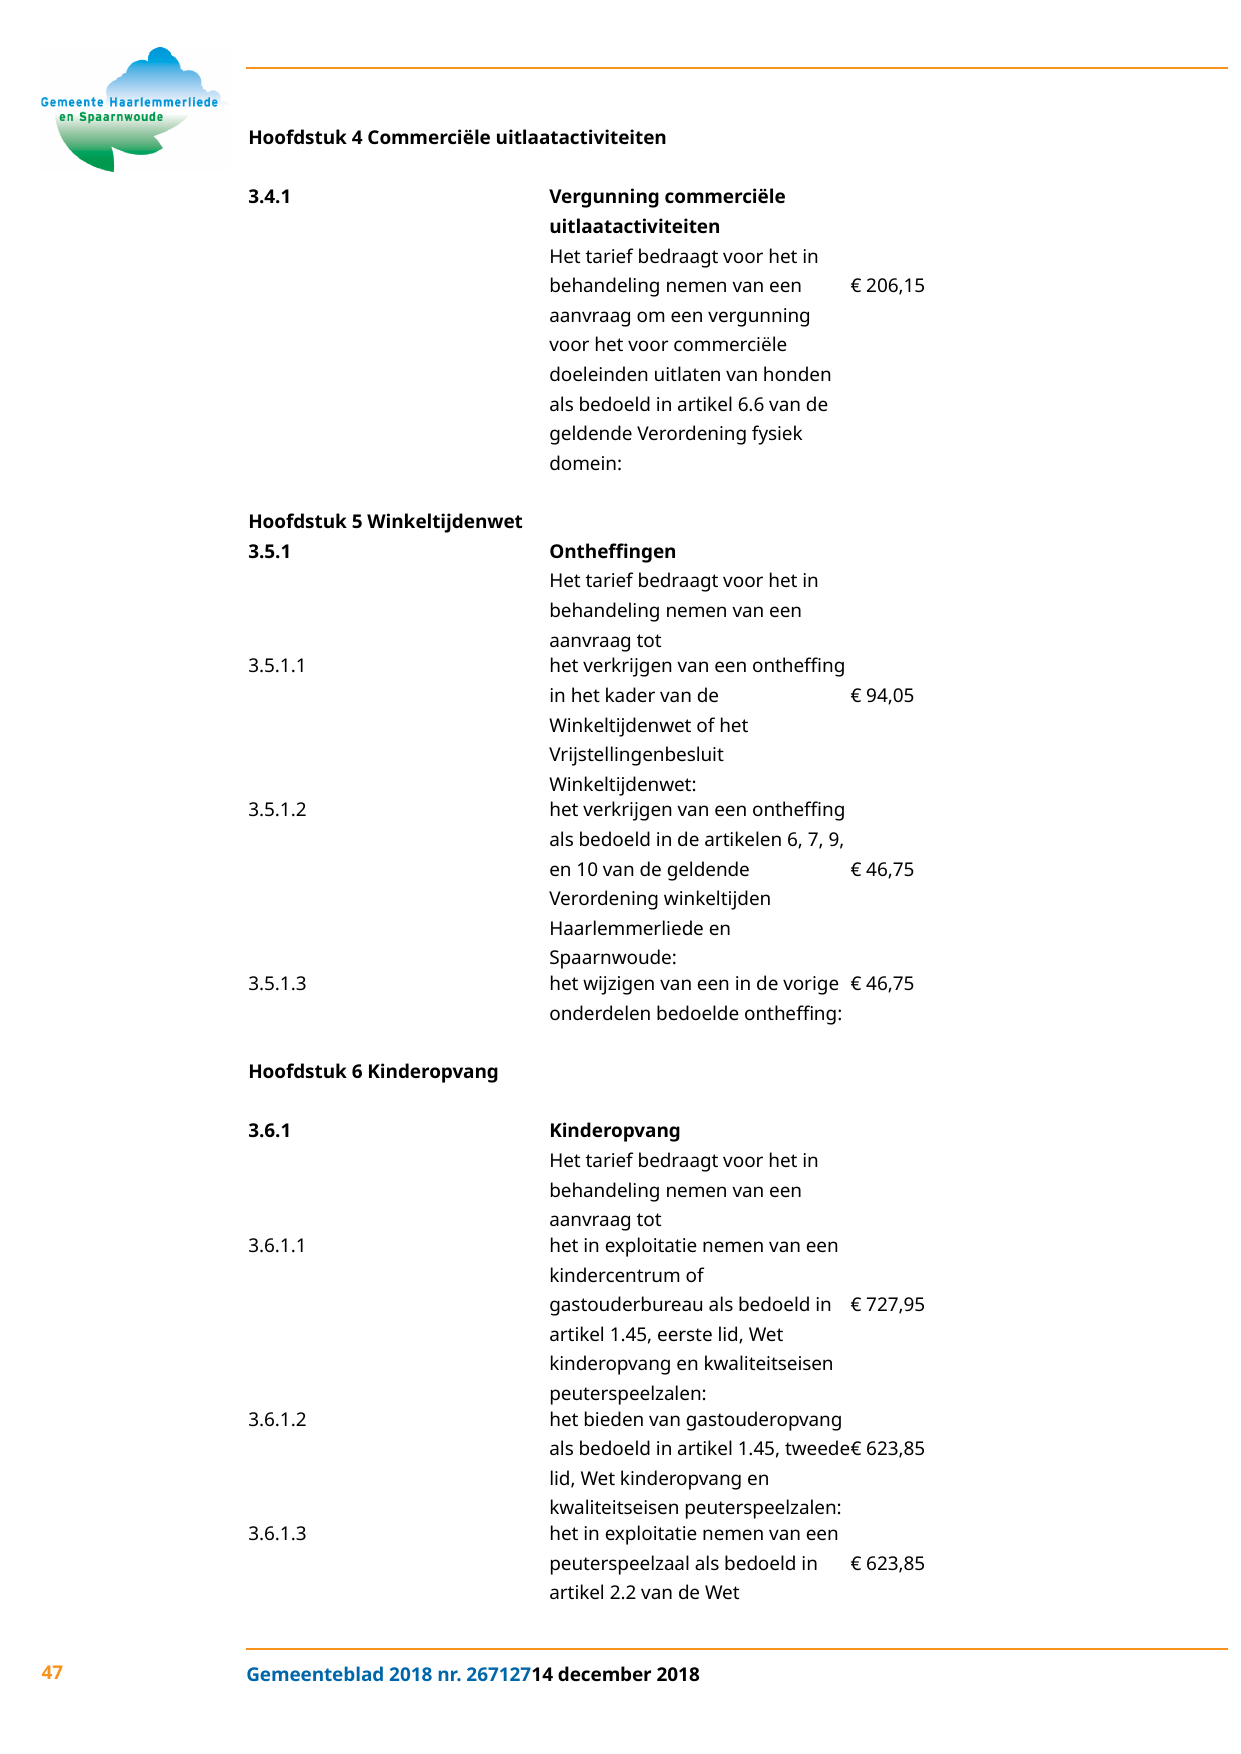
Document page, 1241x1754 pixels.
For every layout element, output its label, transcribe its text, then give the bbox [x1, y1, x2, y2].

table_header Ontheffingen Het tarief bedraagt voor het in behandeling nemen van een aanvraag tot [549, 538, 850, 653]
table_cell € 727,95 [850, 1232, 1152, 1406]
table_cell € 94,05 [850, 653, 1152, 797]
table_cell 3.5.1.1 [248, 653, 549, 797]
table_cell het wijzigen van een in de vorige onderdelen bedoelde ontheffing: [549, 970, 850, 1026]
picture [41, 47, 231, 172]
text Hoofdstuk 5 Winkeltijdenwet [248, 508, 1152, 534]
table_cell het verkrijgen van een ontheffing als bedoeld in de artikelen 6, 7, 9, en 10 van de geldende Verordening winkeltijden Haarlemmerliede en Spaarnwoude: [549, 797, 850, 970]
table_cell het in exploitatie nemen van een kindercentrum of gastouderbureau als bedoeld in artikel 1.45, eerste lid, Wet kinderopvang en kwaliteitseisen peuterspeelzalen: [549, 1232, 850, 1406]
table_header 3.6.1 [248, 1118, 549, 1232]
table_cell € 623,85 [850, 1406, 1152, 1520]
table_header 3.4.1 [248, 184, 549, 476]
table_cell € 623,85 [850, 1520, 1152, 1605]
table_cell 3.5.1.3 [248, 970, 549, 1026]
table_header Kinderopvang Het tarief bedraagt voor het in behandeling nemen van een aanvraag tot [549, 1118, 850, 1232]
table_cell 3.6.1.2 [248, 1406, 549, 1520]
text Hoofdstuk 6 Kinderopvang [248, 1058, 1152, 1084]
table_cell 3.6.1.3 [248, 1520, 549, 1605]
table_header [850, 1118, 1152, 1232]
table_header 3.5.1 [248, 538, 549, 653]
table_cell € 46,75 [850, 797, 1152, 970]
table_header € 206,15 [850, 184, 1152, 476]
table_cell 3.6.1.1 [248, 1232, 549, 1406]
table_header Vergunning commerciële uitlaatactiviteiten Het tarief bedraagt voor het in behandeling nemen van een aanvraag om een vergunning voor het voor commerciële doeleinden uitlaten van honden als bedoeld in artikel 6.6 van de geldende Verordening fysiek domein: [549, 184, 850, 476]
table_cell het verkrijgen van een ontheffing in het kader van de Winkeltijdenwet of het Vrijstellingenbesluit Winkeltijdenwet: [549, 653, 850, 797]
table_cell 3.5.1.2 [248, 797, 549, 970]
table_cell het in exploitatie nemen van een peuterspeelzaal als bedoeld in artikel 2.2 van de Wet [549, 1520, 850, 1605]
table_cell het bieden van gastouderopvang als bedoeld in artikel 1.45, tweede lid, Wet kinderopvang en kwaliteitseisen peuterspeelzalen: [549, 1406, 850, 1520]
table_header [850, 538, 1152, 653]
table_cell € 46,75 [850, 970, 1152, 1026]
text Hoofdstuk 4 Commerciële uitlaatactiviteiten [248, 124, 1152, 150]
